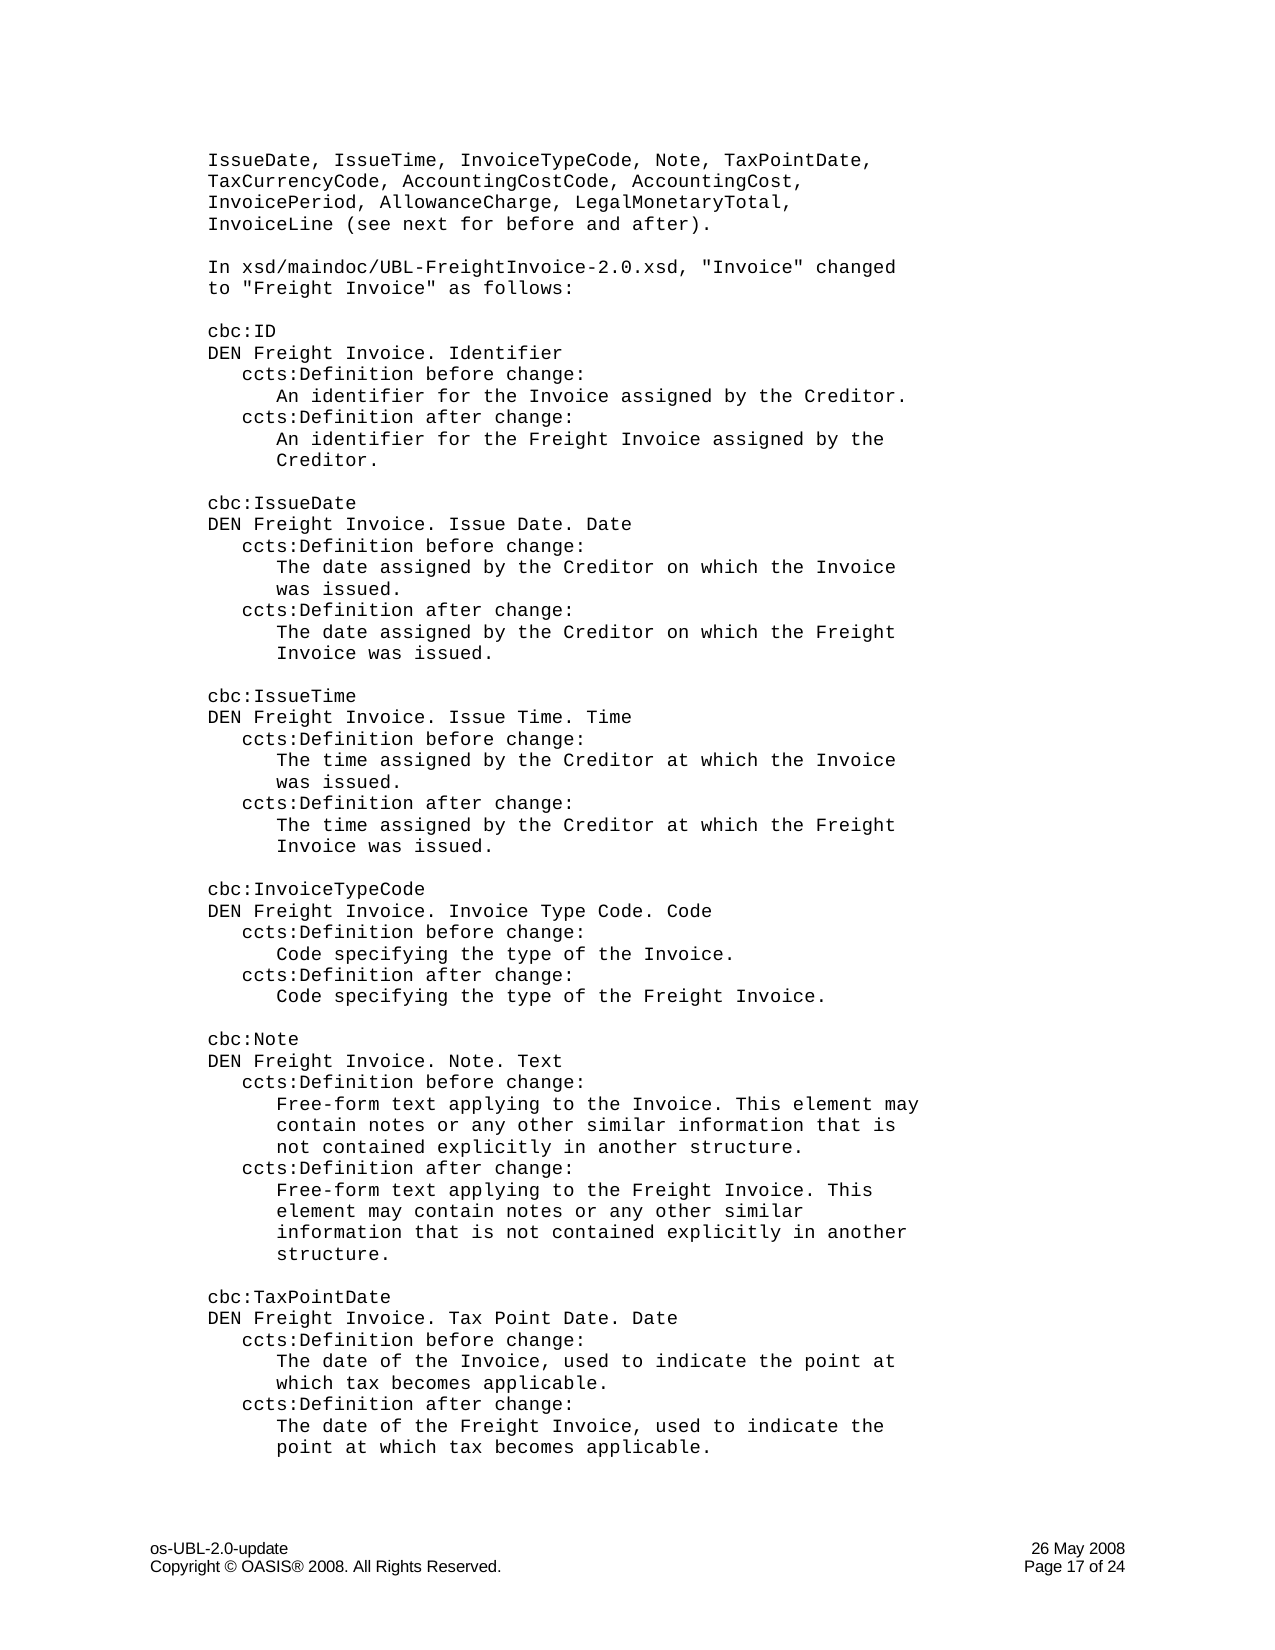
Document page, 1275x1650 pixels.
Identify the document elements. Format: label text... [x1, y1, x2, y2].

text to "Freight Invoice" as follows: [150, 279, 1125, 300]
text Free-form text applying to the Freight Invoice. This [150, 1180, 1125, 1201]
text DEN Freight Invoice. Identifier [150, 343, 1125, 364]
text not contained explicitly in another structure. [150, 1137, 1125, 1158]
text information that is not contained explicitly in another [150, 1223, 1125, 1244]
text Invoice was issued. [150, 837, 1125, 858]
text InvoiceLine (see next for before and after). [150, 214, 1125, 236]
text DEN Freight Invoice. Issue Time. Time [150, 708, 1125, 729]
text TaxCurrencyCode, AccountingCostCode, AccountingCost, [150, 171, 1125, 193]
text DEN Freight Invoice. Note. Text [150, 1051, 1125, 1073]
text An identifier for the Freight Invoice assigned by the [150, 429, 1125, 450]
text ccts:Definition after change: [150, 407, 1125, 429]
text InvoicePeriod, AllowanceCharge, LegalMonetaryTotal, [150, 193, 1125, 214]
text cbc:TaxPointDate [150, 1287, 1125, 1309]
text ccts:Definition before change: [150, 922, 1125, 944]
text contain notes or any other similar information that is [150, 1116, 1125, 1137]
text The date of the Invoice, used to indicate the point at [150, 1352, 1125, 1373]
text Code specifying the type of the Freight Invoice. [150, 987, 1125, 1008]
text which tax becomes applicable. [150, 1373, 1125, 1394]
text ccts:Definition before change: [150, 364, 1125, 386]
text The time assigned by the Creditor at which the Freight [150, 815, 1125, 837]
text The date assigned by the Creditor on which the Invoice [150, 558, 1125, 579]
text Creditor. [150, 450, 1125, 472]
text DEN Freight Invoice. Issue Date. Date [150, 515, 1125, 536]
text The time assigned by the Creditor at which the Invoice [150, 751, 1125, 772]
text ccts:Definition after change: [150, 1394, 1125, 1416]
text element may contain notes or any other similar [150, 1201, 1125, 1223]
text cbc:IssueTime [150, 686, 1125, 708]
text point at which tax becomes applicable. [150, 1437, 1125, 1459]
text ccts:Definition before change: [150, 1073, 1125, 1094]
text The date assigned by the Creditor on which the Freight [150, 622, 1125, 643]
text was issued. [150, 579, 1125, 601]
text DEN Freight Invoice. Tax Point Date. Date [150, 1309, 1125, 1330]
text Invoice was issued. [150, 643, 1125, 665]
text DEN Freight Invoice. Invoice Type Code. Code [150, 901, 1125, 922]
text ccts:Definition before change: [150, 729, 1125, 751]
text ccts:Definition after change: [150, 794, 1125, 815]
text cbc:Note [150, 1030, 1125, 1051]
text An identifier for the Invoice assigned by the Creditor. [150, 386, 1125, 407]
text In xsd/maindoc/UBL-FreightInvoice-2.0.xsd, "Invoice" changed [150, 257, 1125, 279]
text cbc:IssueDate [150, 493, 1125, 515]
text structure. [150, 1244, 1125, 1266]
text cbc:InvoiceTypeCode [150, 879, 1125, 901]
text Code specifying the type of the Invoice. [150, 944, 1125, 965]
text The date of the Freight Invoice, used to indicate the [150, 1416, 1125, 1437]
text ccts:Definition before change: [150, 536, 1125, 558]
text ccts:Definition after change: [150, 965, 1125, 987]
text ccts:Definition after change: [150, 601, 1125, 622]
text ccts:Definition after change: [150, 1158, 1125, 1180]
text was issued. [150, 772, 1125, 794]
text cbc:ID [150, 322, 1125, 343]
text IssueDate, IssueTime, InvoiceTypeCode, Note, TaxPointDate, [150, 150, 1125, 171]
text Free-form text applying to the Invoice. This element may [150, 1094, 1125, 1116]
text ccts:Definition before change: [150, 1330, 1125, 1352]
